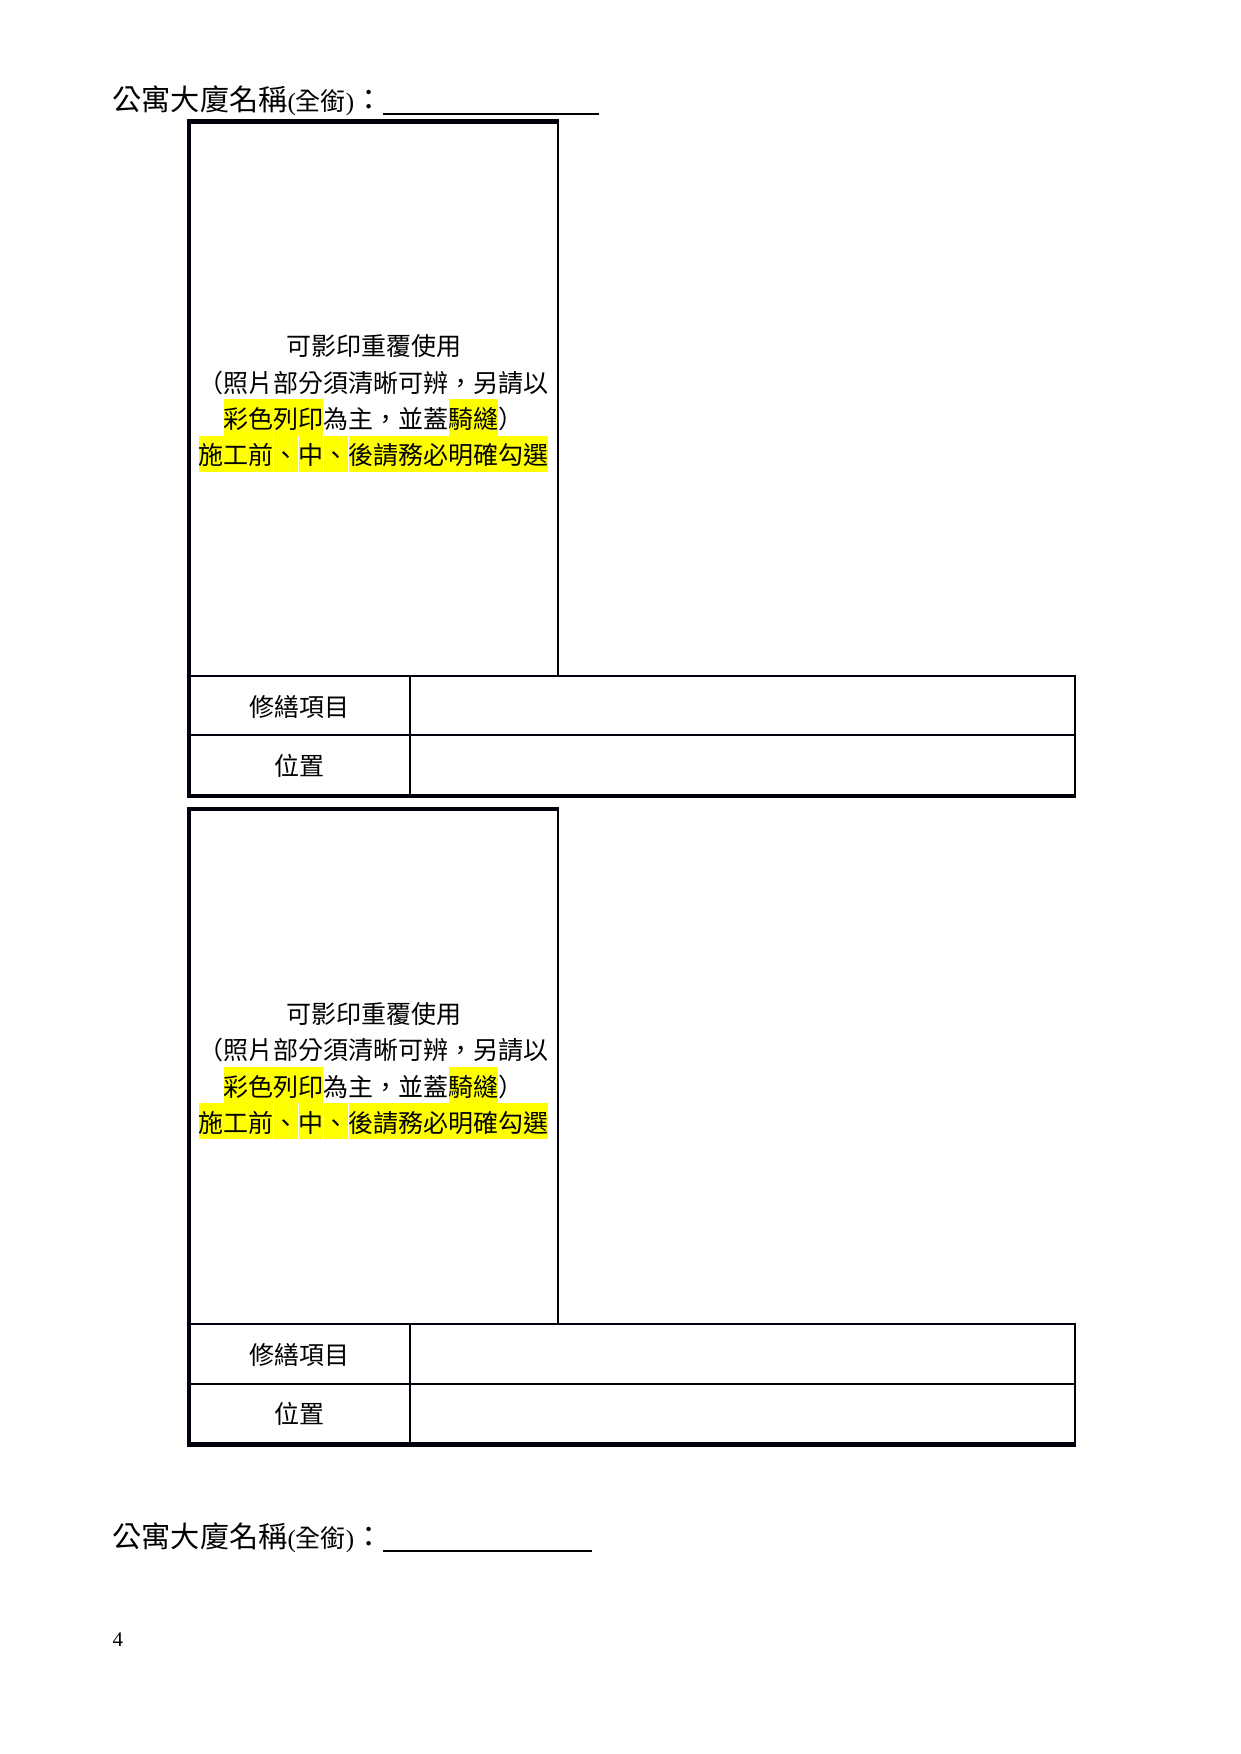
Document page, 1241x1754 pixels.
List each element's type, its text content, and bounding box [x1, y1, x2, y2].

table_cell [411, 677, 1074, 734]
table_header 可影印重覆使用 （照片部分須清晰可辨，另請以彩色列印為主，並蓋騎縫） 施工前、中、後請務必明確勾選 [191, 811, 557, 1323]
table_cell 位置 [191, 1385, 409, 1442]
text 公寓大廈名稱(全銜)： [112, 77, 1152, 119]
table_cell 修繕項目 [191, 677, 409, 734]
table_cell [411, 736, 1074, 793]
table_cell [411, 1385, 1074, 1442]
table_cell [411, 1325, 1074, 1382]
text 公寓大廈名稱(全銜)： [112, 1513, 1152, 1556]
table_cell 位置 [191, 736, 409, 793]
table_cell 修繕項目 [191, 1325, 409, 1382]
table_header 可影印重覆使用 （照片部分須清晰可辨，另請以彩色列印為主，並蓋騎縫） 施工前、中、後請務必明確勾選 [191, 124, 557, 675]
